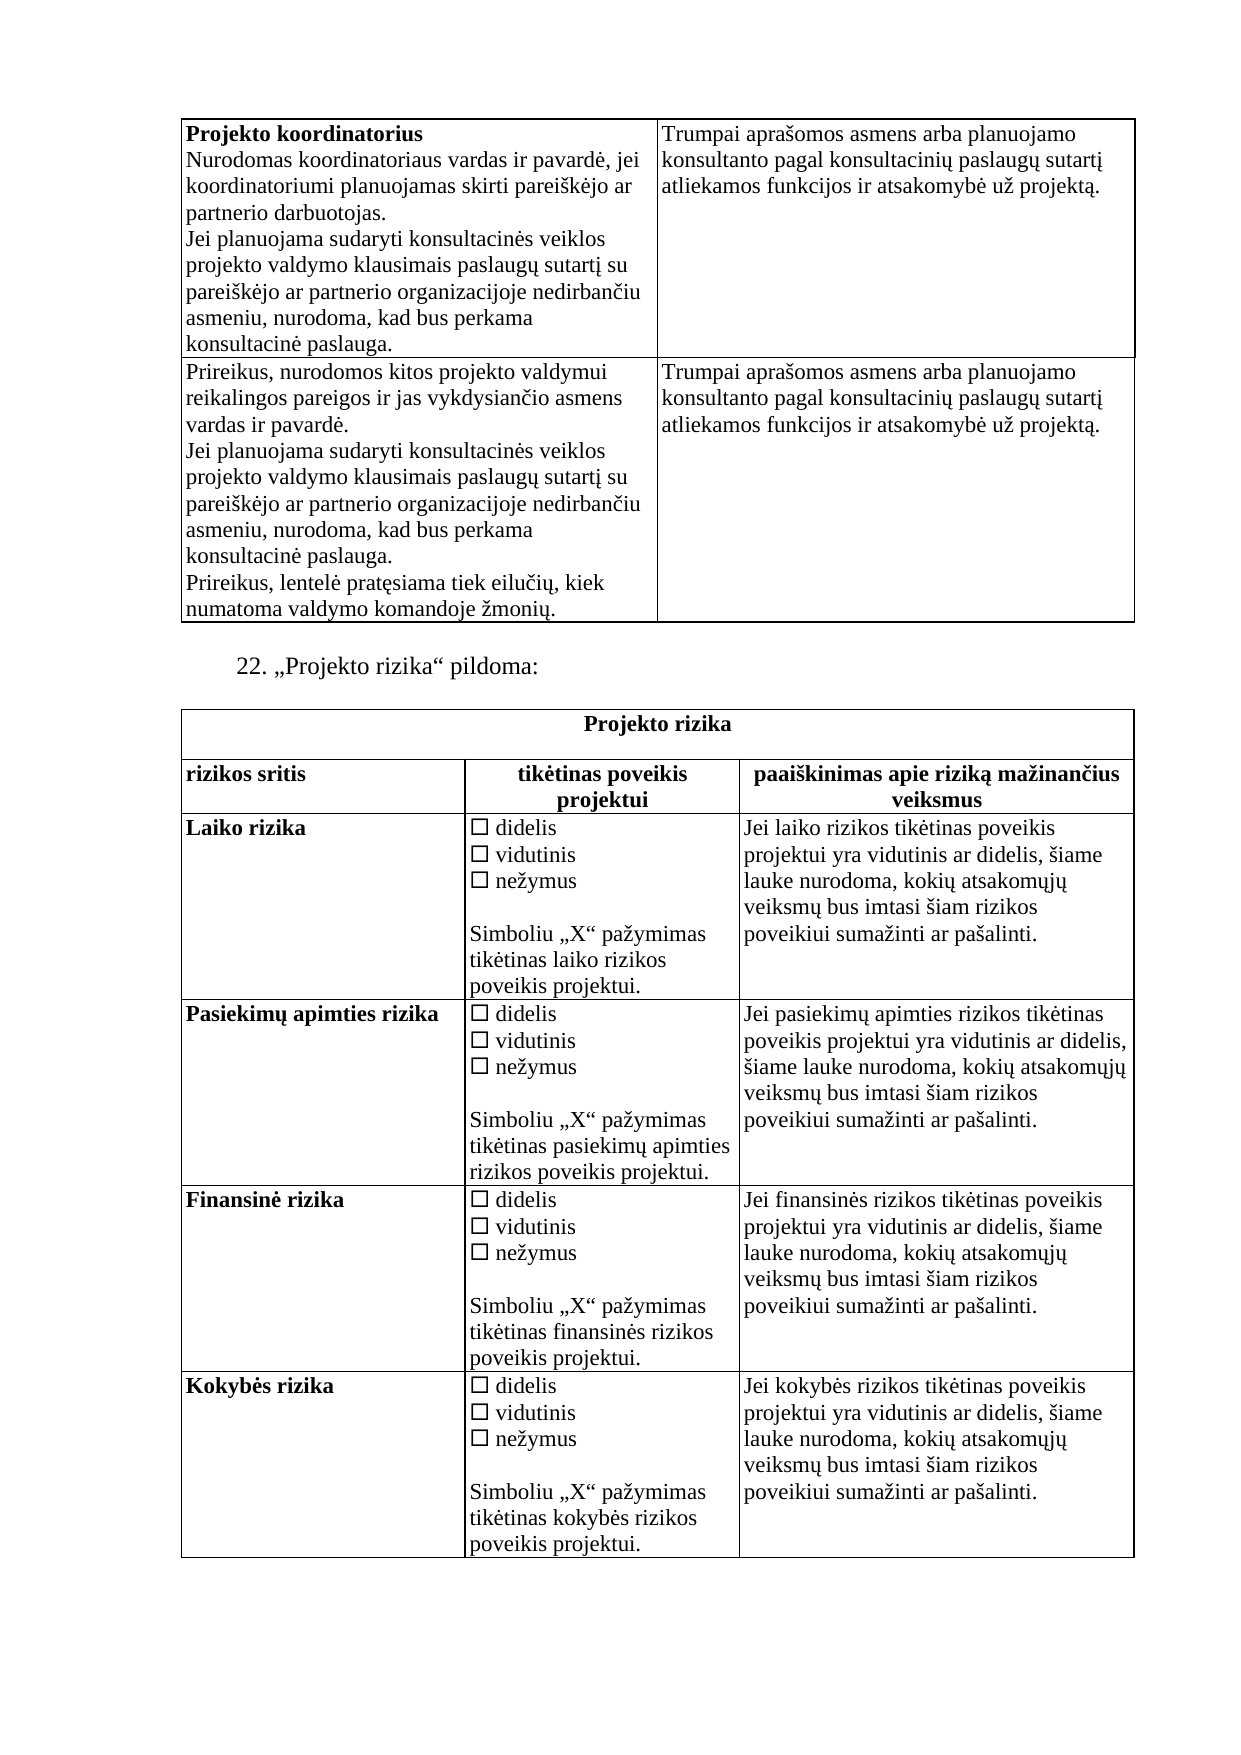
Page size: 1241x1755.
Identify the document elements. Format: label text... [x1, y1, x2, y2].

table_cell rizikos sritis [182, 760, 464, 813]
table_cell Trumpai aprašomos asmens arba planuojamo konsultanto pagal konsultacinių paslaugų sutartį atliekamos funkcijos ir atsakomybė už projektą. [658, 120, 1134, 357]
table_cell Kokybės rizika [182, 1372, 464, 1557]
table_cell Pasiekimų apimties rizika [182, 1000, 464, 1185]
table_cell Laiko rizika [182, 814, 464, 999]
table_cell Finansinė rizika [182, 1186, 464, 1371]
table_cell Jei pasiekimų apimties rizikos tikėtinas poveikis projektui yra vidutinis ar didelis, šiame lauke nurodoma, kokių atsakomųjų veiksmų bus imtasi šiam rizikos poveikiui sumažinti ar pašalinti. [740, 1000, 1133, 1185]
table_cell Jei finansinės rizikos tikėtinas poveikis projektui yra vidutinis ar didelis, šiame lauke nurodoma, kokių atsakomųjų veiksmų bus imtasi šiam rizikos poveikiui sumažinti ar pašalinti. [740, 1186, 1133, 1371]
table_cell Trumpai aprašomos asmens arba planuojamo konsultanto pagal konsultacinių paslaugų sutartį atliekamos funkcijos ir atsakomybė už projektą. [658, 358, 1134, 621]
text 22. „Projekto rizika“ pildoma: [177, 651, 1122, 680]
table_cell Jei kokybės rizikos tikėtinas poveikis projektui yra vidutinis ar didelis, šiame lauke nurodoma, kokių atsakomųjų veiksmų bus imtasi šiam rizikos poveikiui sumažinti ar pašalinti. [740, 1372, 1133, 1557]
table_header Projekto rizika [182, 710, 1133, 758]
table_cell Jei laiko rizikos tikėtinas poveikis projektui yra vidutinis ar didelis, šiame lauke nurodoma, kokių atsakomųjų veiksmų bus imtasi šiam rizikos poveikiui sumažinti ar pašalinti. [740, 814, 1133, 999]
